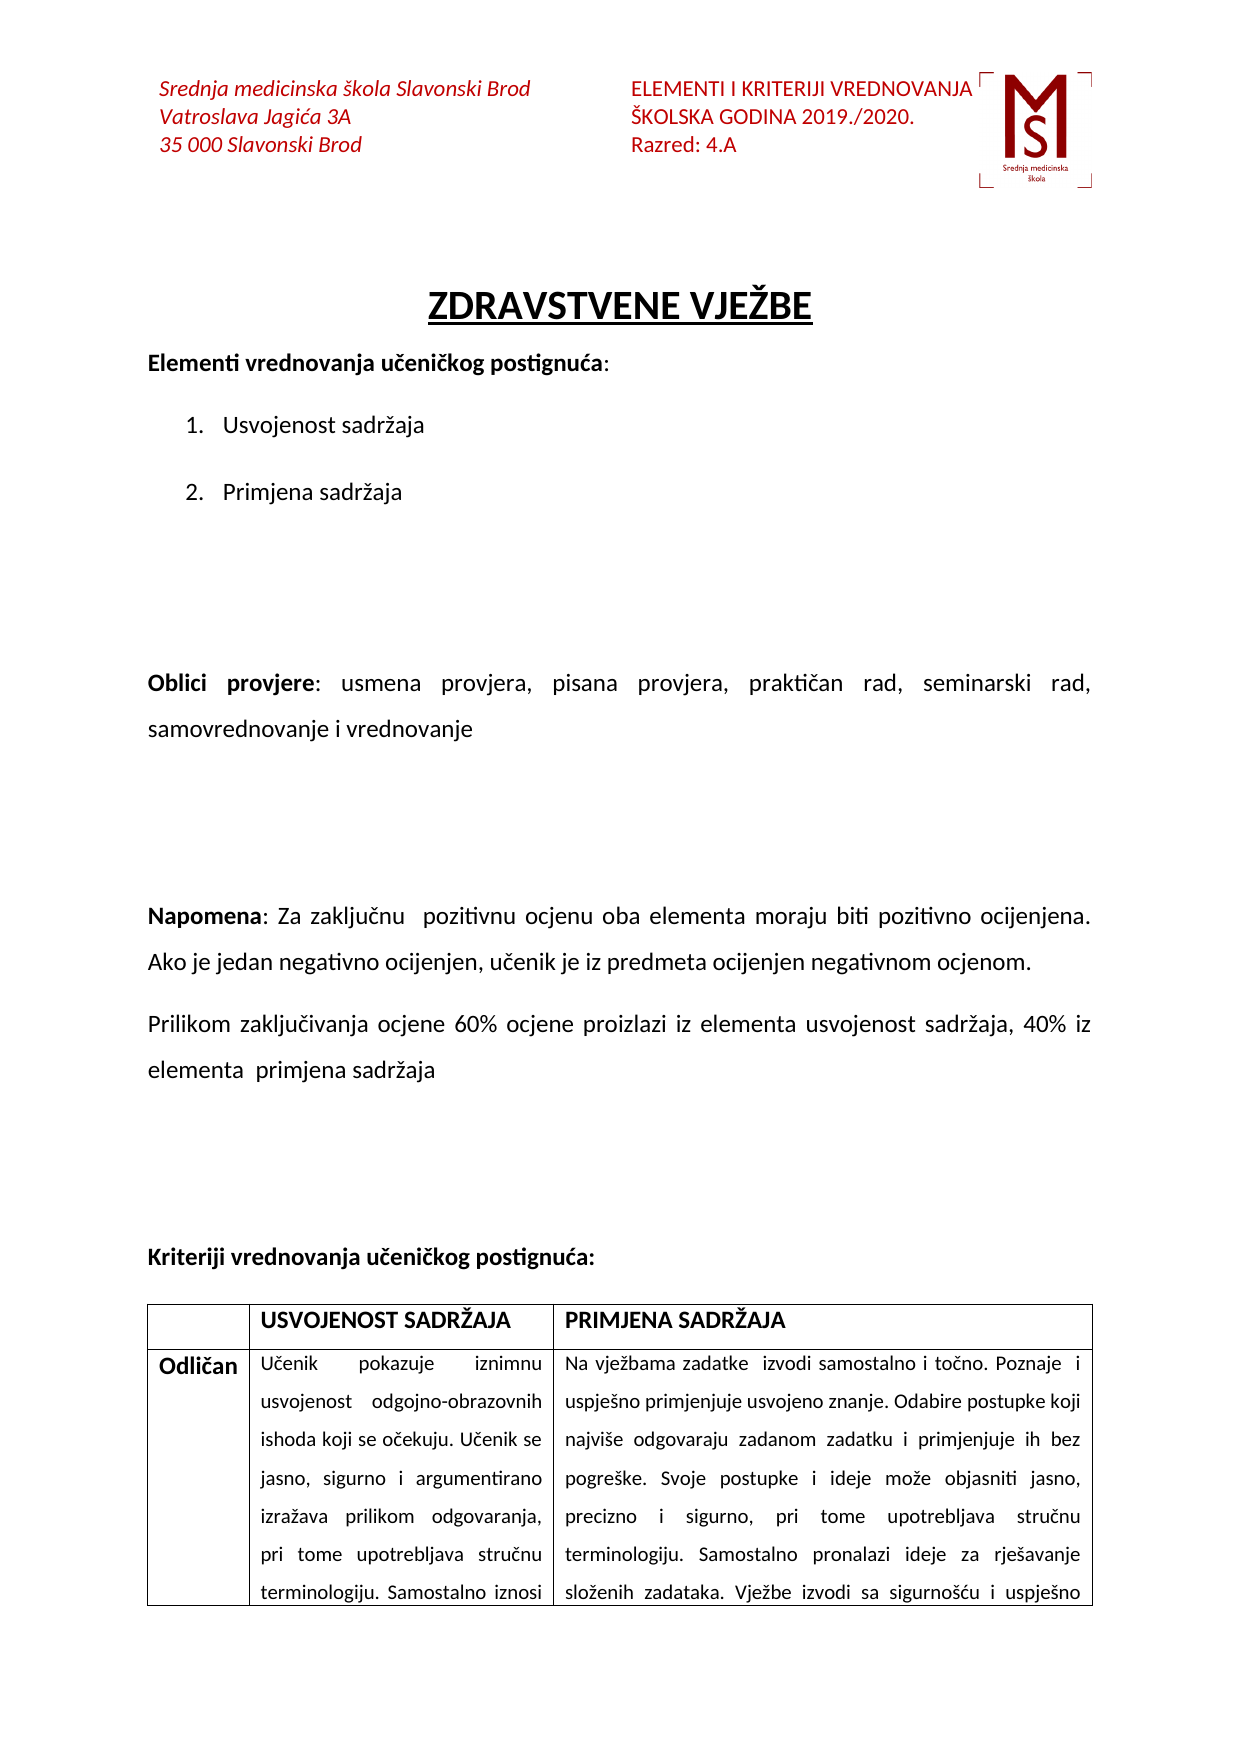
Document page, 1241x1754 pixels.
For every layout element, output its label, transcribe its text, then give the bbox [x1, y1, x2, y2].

text Prilikom zaključivanja ocjene 60% ocjene proizlazi iz elementa usvojenost sadržaja, 40% iz elementa primjena sadržaja [148, 1008, 1093, 1084]
text Napomena: Za zaključnu pozitivnu ocjenu oba elementa moraju biti pozitivno ocijenjena. Ako je jedan negativno ocijenjen, učenik je iz predmeta ocijenjen negativnom ocjenom. [148, 900, 1093, 976]
table_cell Na vježbama zadatke izvodi samostalno i točno. Poznaje i uspješno primjenjuje usvojeno znanje. Odabire postupke koji najviše odgovaraju zadanom zadatku i primjenjuje ih bez pogreške. Svoje postupke i ideje može objasniti jasno, precizno i sigurno, pri tome upotrebljava stručnu terminologiju. Samostalno pronalazi ideje za rješavanje složenih zadataka. Vježbe izvodi sa sigurnošću i uspješno [554, 1350, 1092, 1604]
text Oblici provjere: usmena provjera, pisana provjera, praktičan rad, seminarski rad, samovrednovanje i vrednovanje [148, 667, 1093, 743]
table_cell Učenik pokazuje iznimnu usvojenost odgojno-obrazovnih ishoda koji se očekuju. Učenik se jasno, sigurno i argumentirano izražava prilikom odgovaranja, pri tome upotrebljava stručnu terminologiju. Samostalno iznosi [250, 1350, 553, 1604]
text Kriteriji vrednovanja učeničkog postignuća: [148, 1241, 1093, 1272]
list Primjena sadržaja [185, 476, 1093, 506]
list Usvojenost sadržaja [185, 409, 1093, 440]
table_header [148, 1305, 249, 1349]
text Elementi vrednovanja učeničkog postignuća: [148, 347, 1093, 377]
table_cell Odličan [148, 1350, 249, 1604]
table_header PRIMJENA SADRŽAJA [554, 1305, 1092, 1349]
text ZDRAVSTVENE VJEŽBE [148, 279, 1093, 330]
table_header USVOJENOST SADRŽAJA [250, 1305, 553, 1349]
